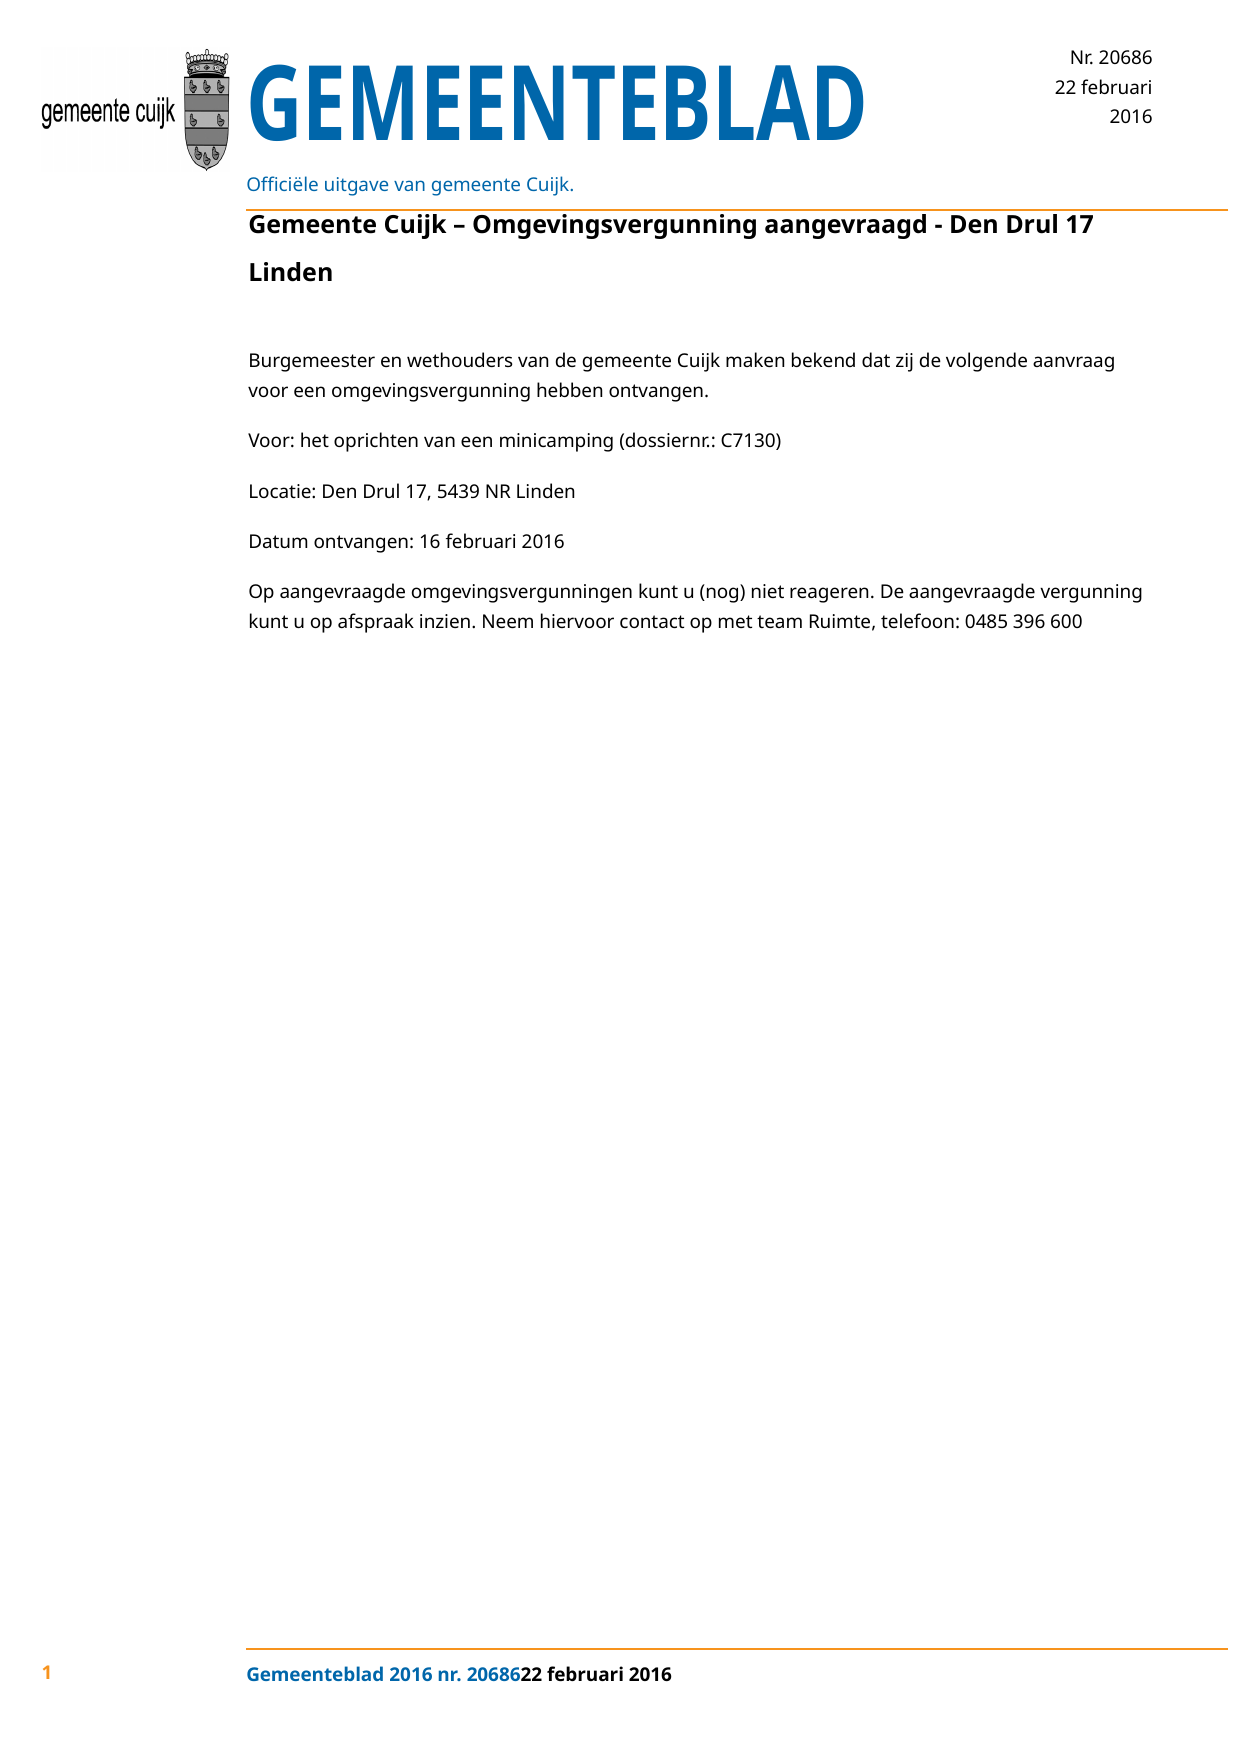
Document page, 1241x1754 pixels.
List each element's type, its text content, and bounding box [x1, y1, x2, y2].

text Datum ontvangen: 16 februari 2016 [248, 528, 1152, 554]
text Burgemeester en wethouders van de gemeente Cuijk maken bekend dat zij de volgende aanvraag voor een omgevingsvergunning hebben ontvangen. [248, 347, 1152, 403]
text Gemeente Cuijk – Omgevingsvergunning aangevraagd - Den Drul 17 Linden [248, 211, 1152, 288]
text Locatie: Den Drul 17, 5439 NR Linden [248, 478, 1152, 504]
text Op aangevraagde omgevingsvergunningen kunt u (nog) niet reageren. De aangevraagde vergunning kunt u op afspraak inzien. Neem hiervoor contact op met team Ruimte, telefoon: 0485 396 600 [248, 579, 1152, 634]
picture [41, 47, 231, 172]
text Voor: het oprichten van een minicamping (dossiernr.: C7130) [248, 427, 1152, 453]
